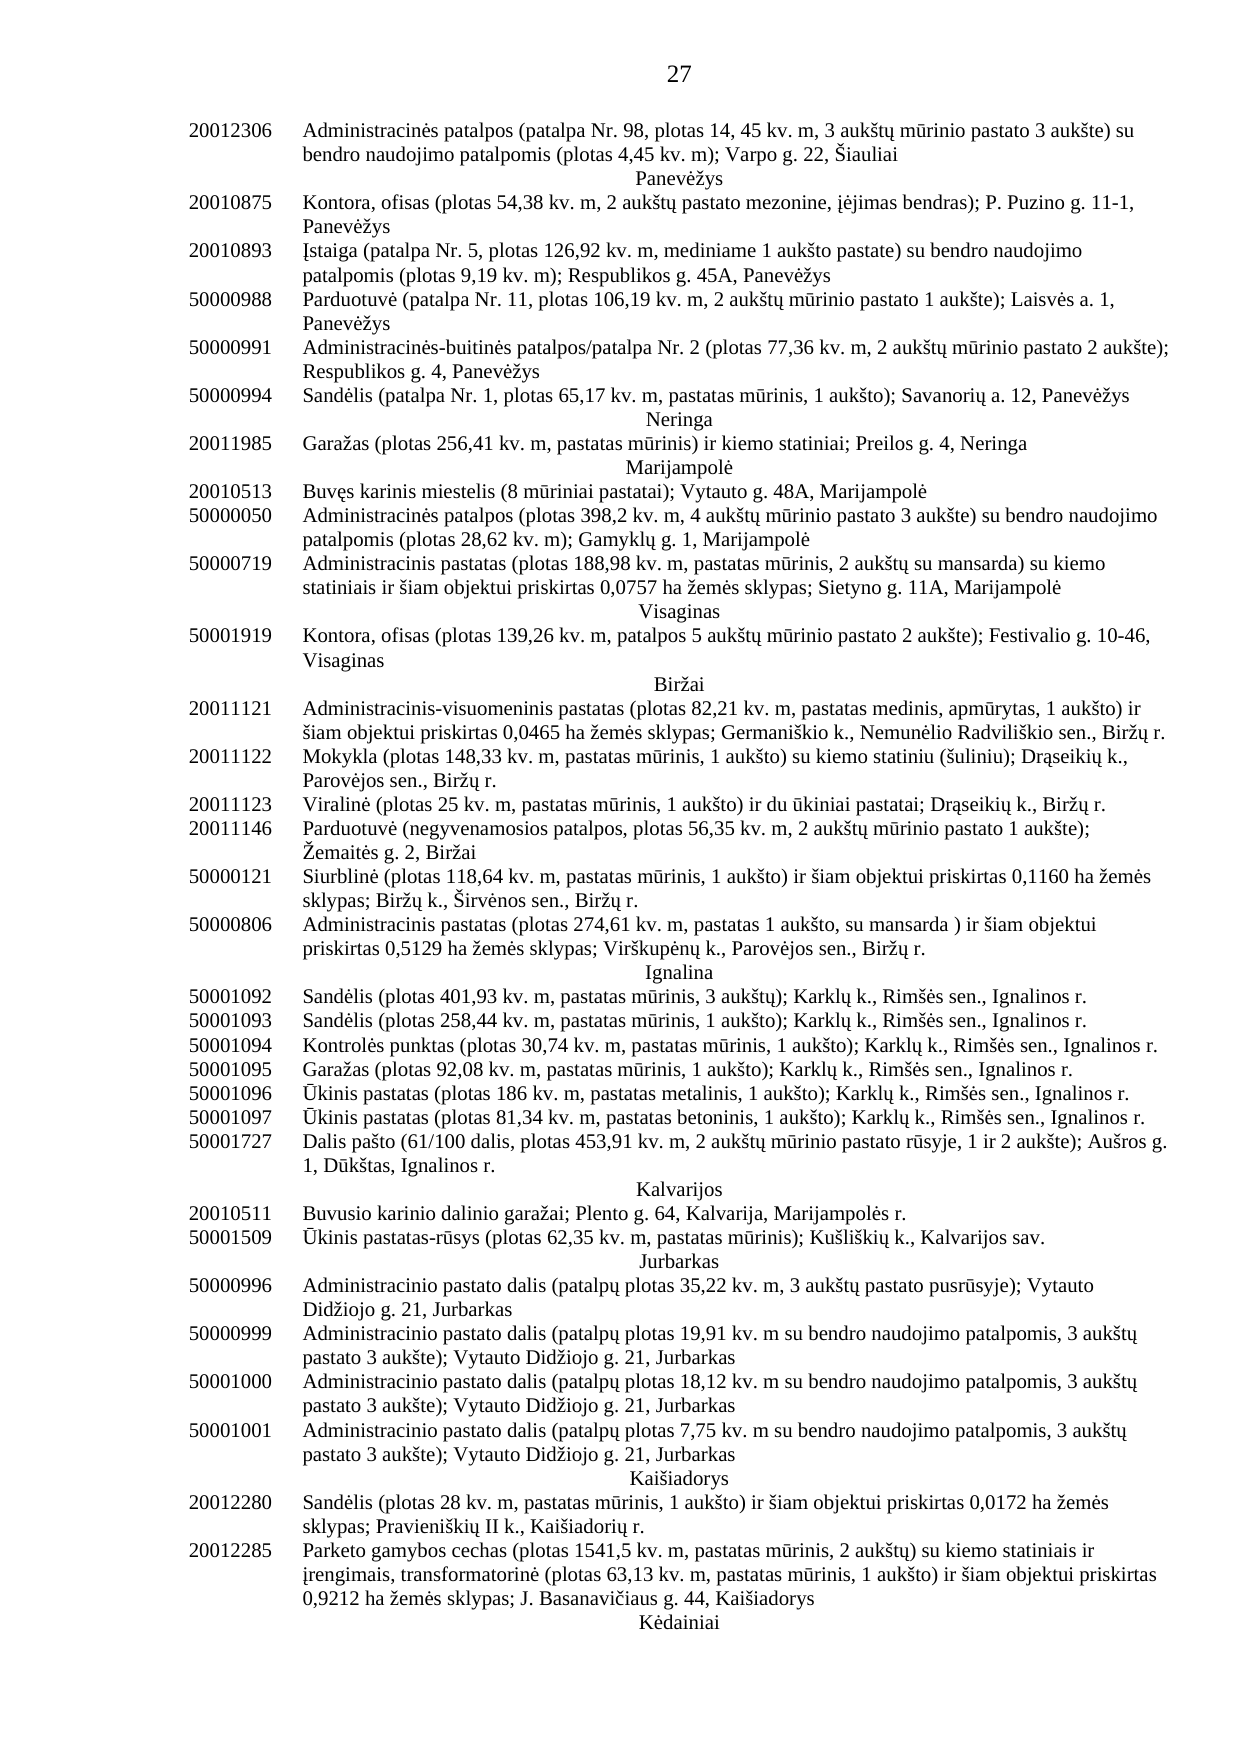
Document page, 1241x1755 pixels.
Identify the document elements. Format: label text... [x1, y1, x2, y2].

table_cell Ūkinis pastatas (plotas 81,34 kv. m, pastatas betoninis, 1 aukšto); Karklų k., Rimšės sen., Ignalinos r. [291, 1105, 1181, 1129]
table_cell Įstaiga (patalpa Nr. 5, plotas 126,92 kv. m, mediniame 1 aukšto pastate) su bendro naudojimo patalpomis (plotas 9,19 kv. m); Respublikos g. 45A, Panevėžys [291, 239, 1181, 287]
table_cell Buvęs karinis miestelis (8 mūriniai pastatai); Vytauto g. 48A, Marijampolė [291, 479, 1181, 503]
table_cell Visaginas [177, 599, 1181, 623]
table_cell Administracinis-visuomeninis pastatas (plotas 82,21 kv. m, pastatas medinis, apmūrytas, 1 aukšto) ir šiam objektui priskirtas 0,0465 ha žemės sklypas; Germaniškio k., Nemunėlio Radviliškio sen., Biržų r. [291, 696, 1181, 744]
table_cell Kontora, ofisas (plotas 139,26 kv. m, patalpos 5 aukštų mūrinio pastato 2 aukšte); Festivalio g. 10-46, Visaginas [291, 624, 1181, 672]
table_cell 50001727 [177, 1129, 291, 1177]
table_cell 50000988 [177, 287, 291, 335]
table_cell 50001093 [177, 1009, 291, 1032]
table_cell 50001094 [177, 1033, 291, 1057]
table_cell Jurbarkas [177, 1249, 1181, 1273]
table_cell 20011985 [177, 431, 291, 455]
table_cell 50001919 [177, 624, 291, 672]
table_cell Parduotuvė (patalpa Nr. 11, plotas 106,19 kv. m, 2 aukštų mūrinio pastato 1 aukšte); Laisvės a. 1, Panevėžys [291, 287, 1181, 335]
table_cell 20011121 [177, 696, 291, 744]
table_cell 50001000 [177, 1369, 291, 1417]
table_cell Administracinis pastatas (plotas 188,98 kv. m, pastatas mūrinis, 2 aukštų su mansarda) su kiemo statiniais ir šiam objektui priskirtas 0,0757 ha žemės sklypas; Sietyno g. 11A, Marijampolė [291, 551, 1181, 599]
table_cell Mokykla (plotas 148,33 kv. m, pastatas mūrinis, 1 aukšto) su kiemo statiniu (šuliniu); Drąseikių k., Parovėjos sen., Biržų r. [291, 744, 1181, 792]
table_cell Administracinio pastato dalis (patalpų plotas 35,22 kv. m, 3 aukštų pastato pusrūsyje); Vytauto Didžiojo g. 21, Jurbarkas [291, 1273, 1181, 1321]
table_cell 50000806 [177, 912, 291, 960]
table_cell 20010511 [177, 1201, 291, 1225]
table_cell Administracinio pastato dalis (patalpų plotas 7,75 kv. m su bendro naudojimo patalpomis, 3 aukštų pastato 3 aukšte); Vytauto Didžiojo g. 21, Jurbarkas [291, 1418, 1181, 1466]
table_cell 50001509 [177, 1225, 291, 1249]
table_cell Administracinės patalpos (patalpa Nr. 98, plotas 14, 45 kv. m, 3 aukštų mūrinio pastato 3 aukšte) su bendro naudojimo patalpomis (plotas 4,45 kv. m); Varpo g. 22, Šiauliai [291, 118, 1181, 166]
table_cell 50001001 [177, 1418, 291, 1466]
table_cell Ūkinis pastatas (plotas 186 kv. m, pastatas metalinis, 1 aukšto); Karklų k., Rimšės sen., Ignalinos r. [291, 1081, 1181, 1105]
table_cell 20012280 [177, 1490, 291, 1538]
table_cell Garažas (plotas 92,08 kv. m, pastatas mūrinis, 1 aukšto); Karklų k., Rimšės sen., Ignalinos r. [291, 1057, 1181, 1081]
table_cell Buvusio karinio dalinio garažai; Plento g. 64, Kalvarija, Marijampolės r. [291, 1201, 1181, 1225]
table_cell Biržai [177, 672, 1181, 696]
table_cell Sandėlis (plotas 28 kv. m, pastatas mūrinis, 1 aukšto) ir šiam objektui priskirtas 0,0172 ha žemės sklypas; Pravieniškių II k., Kaišiadorių r. [291, 1490, 1181, 1538]
table_cell 50001096 [177, 1081, 291, 1105]
table_cell 50000991 [177, 335, 291, 383]
table_cell Kalvarijos [177, 1177, 1181, 1201]
table_cell Ignalina [177, 960, 1181, 984]
table_cell 20012306 [177, 118, 291, 166]
table_cell Sandėlis (patalpa Nr. 1, plotas 65,17 kv. m, pastatas mūrinis, 1 aukšto); Savanorių a. 12, Panevėžys [291, 383, 1181, 407]
table_cell 20010513 [177, 479, 291, 503]
table_cell Dalis pašto (61/100 dalis, plotas 453,91 kv. m, 2 aukštų mūrinio pastato rūsyje, 1 ir 2 aukšte); Aušros g. 1, Dūkštas, Ignalinos r. [291, 1129, 1181, 1177]
table_cell 20011146 [177, 816, 291, 864]
table_cell 50000999 [177, 1321, 291, 1369]
table_cell Panevėžys [177, 166, 1181, 190]
table_cell 20011122 [177, 744, 291, 792]
table_cell Sandėlis (plotas 401,93 kv. m, pastatas mūrinis, 3 aukštų); Karklų k., Rimšės sen., Ignalinos r. [291, 984, 1181, 1008]
table_cell 20010893 [177, 239, 291, 287]
table_cell Kontora, ofisas (plotas 54,38 kv. m, 2 aukštų pastato mezonine, įėjimas bendras); P. Puzino g. 11-1, Panevėžys [291, 190, 1181, 238]
table_cell Kaišiadorys [177, 1466, 1181, 1490]
table_cell Neringa [177, 407, 1181, 431]
table_cell Siurblinė (plotas 118,64 kv. m, pastatas mūrinis, 1 aukšto) ir šiam objektui priskirtas 0,1160 ha žemės sklypas; Biržų k., Širvėnos sen., Biržų r. [291, 864, 1181, 912]
table_cell Viralinė (plotas 25 kv. m, pastatas mūrinis, 1 aukšto) ir du ūkiniai pastatai; Drąseikių k., Biržų r. [291, 792, 1181, 816]
table_cell 20012285 [177, 1538, 291, 1610]
table_cell Garažas (plotas 256,41 kv. m, pastatas mūrinis) ir kiemo statiniai; Preilos g. 4, Neringa [291, 431, 1181, 455]
table_cell 50001095 [177, 1057, 291, 1081]
table_cell 50000994 [177, 383, 291, 407]
table_cell 50000719 [177, 551, 291, 599]
table_cell Administracinės-buitinės patalpos/patalpa Nr. 2 (plotas 77,36 kv. m, 2 aukštų mūrinio pastato 2 aukšte); Respublikos g. 4, Panevėžys [291, 335, 1181, 383]
table_cell 50000121 [177, 864, 291, 912]
table_cell Ūkinis pastatas-rūsys (plotas 62,35 kv. m, pastatas mūrinis); Kušliškių k., Kalvarijos sav. [291, 1225, 1181, 1249]
table_cell Parduotuvė (negyvenamosios patalpos, plotas 56,35 kv. m, 2 aukštų mūrinio pastato 1 aukšte); Žemaitės g. 2, Biržai [291, 816, 1181, 864]
table_cell Kėdainiai [177, 1610, 1181, 1634]
table_cell Administracinės patalpos (plotas 398,2 kv. m, 4 aukštų mūrinio pastato 3 aukšte) su bendro naudojimo patalpomis (plotas 28,62 kv. m); Gamyklų g. 1, Marijampolė [291, 503, 1181, 551]
table_cell Administracinis pastatas (plotas 274,61 kv. m, pastatas 1 aukšto, su mansarda ) ir šiam objektui priskirtas 0,5129 ha žemės sklypas; Virškupėnų k., Parovėjos sen., Biržų r. [291, 912, 1181, 960]
table_cell Kontrolės punktas (plotas 30,74 kv. m, pastatas mūrinis, 1 aukšto); Karklų k., Rimšės sen., Ignalinos r. [291, 1033, 1181, 1057]
table_cell 50000050 [177, 503, 291, 551]
table_cell 50001097 [177, 1105, 291, 1129]
table_cell Administracinio pastato dalis (patalpų plotas 18,12 kv. m su bendro naudojimo patalpomis, 3 aukštų pastato 3 aukšte); Vytauto Didžiojo g. 21, Jurbarkas [291, 1369, 1181, 1417]
table_cell 50000996 [177, 1273, 291, 1321]
table_cell Parketo gamybos cechas (plotas 1541,5 kv. m, pastatas mūrinis, 2 aukštų) su kiemo statiniais ir įrengimais, transformatorinė (plotas 63,13 kv. m, pastatas mūrinis, 1 aukšto) ir šiam objektui priskirtas 0,9212 ha žemės sklypas; J. Basanavičiaus g. 44, Kaišiadorys [291, 1538, 1181, 1610]
table_cell 50001092 [177, 984, 291, 1008]
table_cell Administracinio pastato dalis (patalpų plotas 19,91 kv. m su bendro naudojimo patalpomis, 3 aukštų pastato 3 aukšte); Vytauto Didžiojo g. 21, Jurbarkas [291, 1321, 1181, 1369]
table_cell Marijampolė [177, 455, 1181, 479]
table_cell 20010875 [177, 190, 291, 238]
table_cell Sandėlis (plotas 258,44 kv. m, pastatas mūrinis, 1 aukšto); Karklų k., Rimšės sen., Ignalinos r. [291, 1009, 1181, 1032]
table_cell 20011123 [177, 792, 291, 816]
